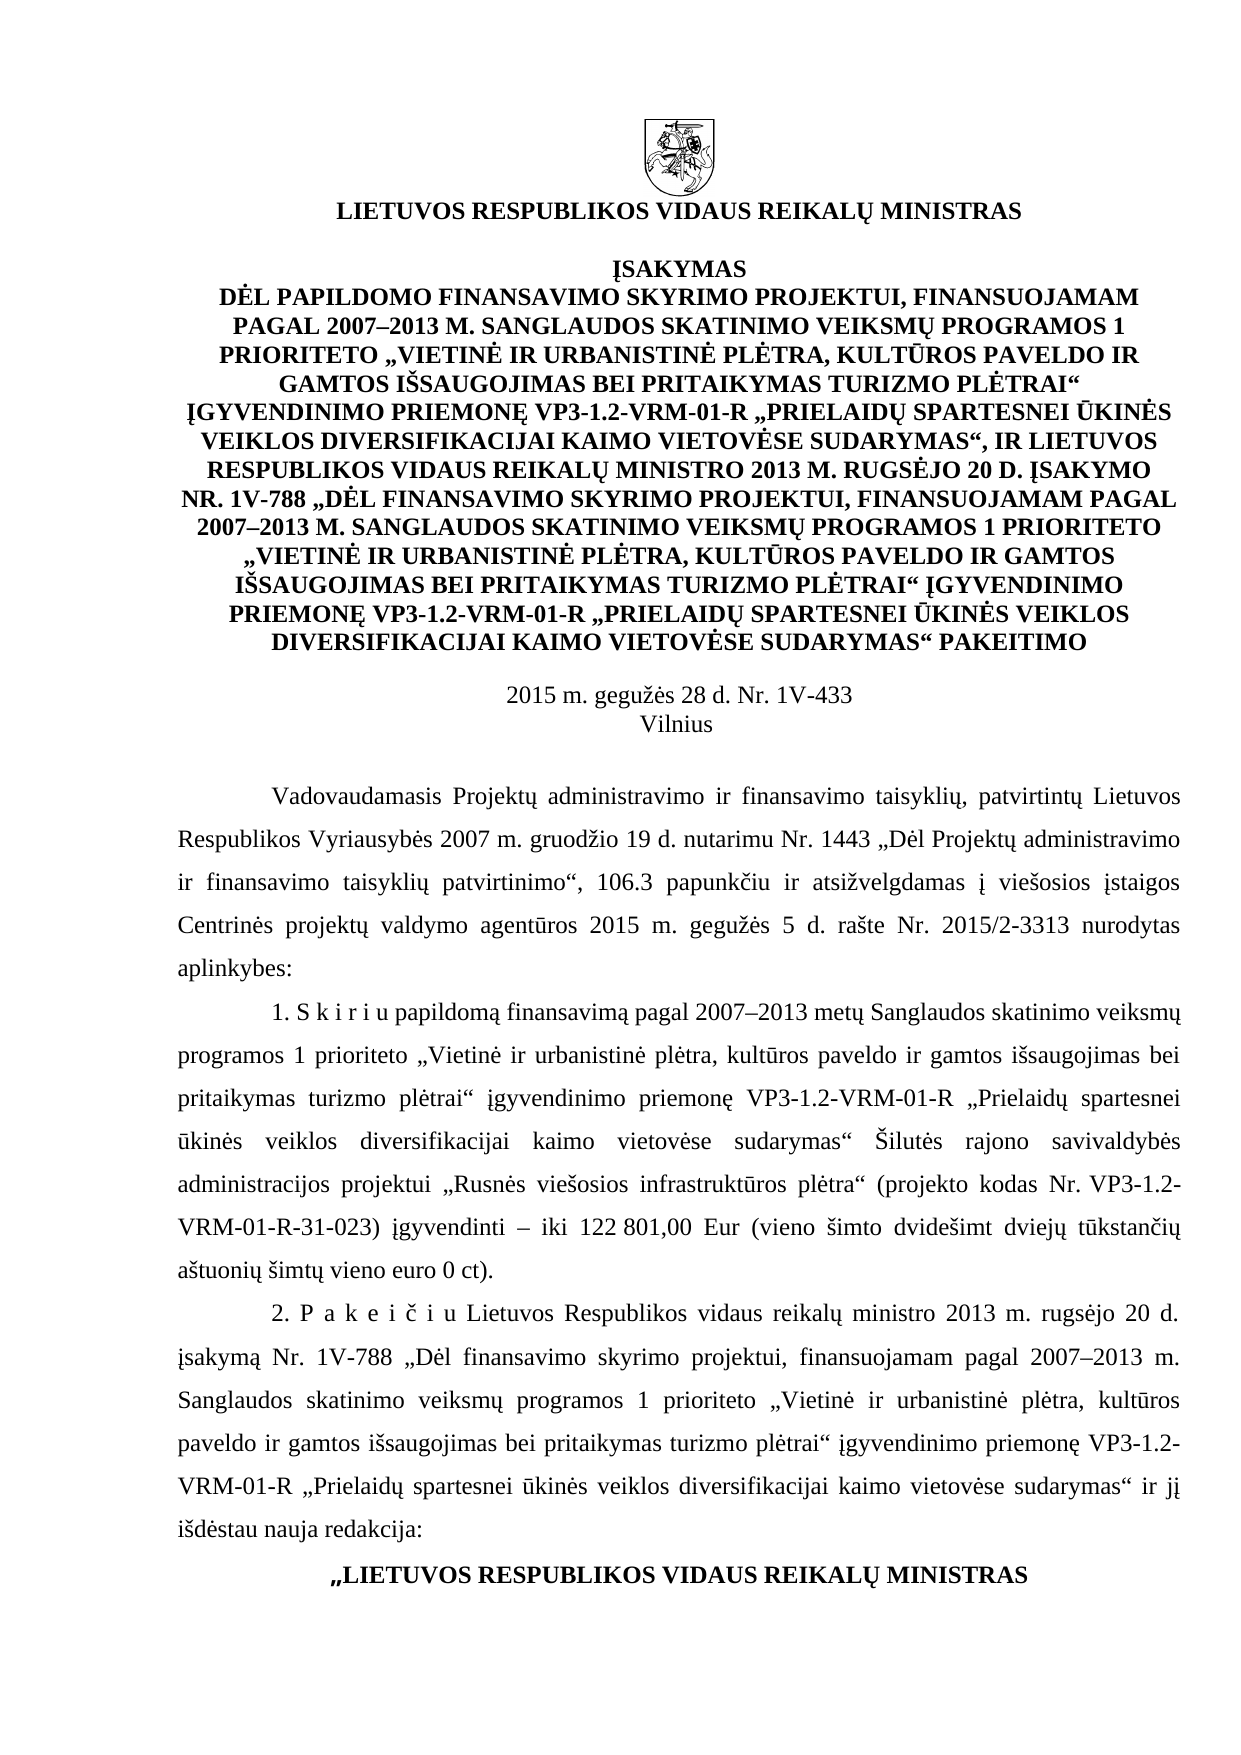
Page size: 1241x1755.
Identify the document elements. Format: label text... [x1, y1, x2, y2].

text LIETUVOS RESPUBLIKOS VIDAUS REIKALŲ MINISTRAS [177, 196, 1181, 225]
text Vilnius [177, 709, 1181, 738]
text ĮSAKYMAS [177, 254, 1181, 282]
text „LIETUVOS RESPUBLIKOS VIDAUS REIKALŲ MINISTRAS [177, 1557, 1181, 1591]
text 1. S k i r i u papildomą finansavimą pagal 2007–2013 metų Sanglaudos skatinimo veiksmų programos 1 prioriteto „Vietinė ir urbanistinė plėtra, kultūros paveldo ir gamtos išsaugojimas bei pritaikymas turizmo plėtrai“ įgyvendinimo priemonę VP3-1.2-VRM-01-R „Prielaidų spartesnei ūkinės veiklos diversifikacijai kaimo vietovėse sudarymas“ Šilutės rajono savivaldybės administracijos projektui „Rusnės viešosios infrastruktūros plėtra“ (projekto kodas Nr. VP3-1.2-VRM-01-R-31-023) įgyvendinti – iki 122 801,00 Eur (vieno šimto dvidešimt dviejų tūkstančių aštuonių šimtų vieno euro 0 ct). [177, 997, 1181, 1284]
text DĖL PAPILDOMO FINANSAVIMO SKYRIMO PROJEKTUI, FINANSUOJAMAM PAGAL 2007–2013 m. SANGLAUDOS SKATINIMO VEIKSMŲ PROGRAMOS 1 PRIORITETO „VIETINĖ IR URBANISTINĖ PLĖTRA, KULTŪROS PAVELDO IR GAMTOS IŠSAUGOJIMAS BEI PRITAIKYMAS TURIZMO PLĖTRAI“ ĮGYVENDINIMO PRIEMONĘ VP3-1.2-VRM-01-R „PRIELAIDŲ SPARTESNEI ŪKINĖS VEIKLOS DIVERSIFIKACIJAI KAIMO VIETOVĖSE SUDARYMAS“, IR LIETUVOS RESPUBLIKOS VIDAUS REIKALŲ MINISTRO 2013 M. RUGSĖJO 20 D. ĮSAKYMO NR. 1V-788 „DĖL FINANSAVIMO SKYRIMO PROJEKTUI, FINANSUOJAMAM PAGAL 2007–2013 m. SANGLAUDOS SKATINIMO VEIKSMŲ PROGRAMOS 1 PRIORITETO „VIETINĖ IR URBANISTINĖ PLĖTRA, KULTŪROS PAVELDO IR GAMTOS IŠSAUGOJIMAS BEI PRITAIKYMAS TURIZMO PLĖTRAI“ ĮGYVENDINIMO PRIEMONĘ VP3-1.2-VRM-01-R „PRIELAIDŲ SPARTESNEI ŪKINĖS VEIKLOS DIVERSIFIKACIJAI KAIMO VIETOVĖSE SUDARYMAS“ PAKEITIMO [177, 282, 1181, 656]
text 2015 m. gegužės 28 d. Nr. 1V-433 [177, 680, 1181, 709]
text 2. P a k e i č i u Lietuvos Respublikos vidaus reikalų ministro 2013 m. rugsėjo 20 d. įsakymą Nr. 1V-788 „Dėl finansavimo skyrimo projektui, finansuojamam pagal 2007–2013 m. Sanglaudos skatinimo veiksmų programos 1 prioriteto „Vietinė ir urbanistinė plėtra, kultūros paveldo ir gamtos išsaugojimas bei pritaikymas turizmo plėtrai“ įgyvendinimo priemonę VP3-1.2-VRM-01-R „Prielaidų spartesnei ūkinės veiklos diversifikacijai kaimo vietovėse sudarymas“ ir jį išdėstau nauja redakcija: [177, 1298, 1181, 1543]
text Vadovaudamasis Projektų administravimo ir finansavimo taisyklių, patvirtintų Lietuvos Respublikos Vyriausybės 2007 m. gruodžio 19 d. nutarimu Nr. 1443 „Dėl Projektų administravimo ir finansavimo taisyklių patvirtinimo“, 106.3 papunkčiu ir atsižvelgdamas į viešosios įstaigos Centrinės projektų valdymo agentūros 2015 m. gegužės 5 d. rašte Nr. 2015/2-3313 nurodytas aplinkybes: [177, 781, 1181, 982]
